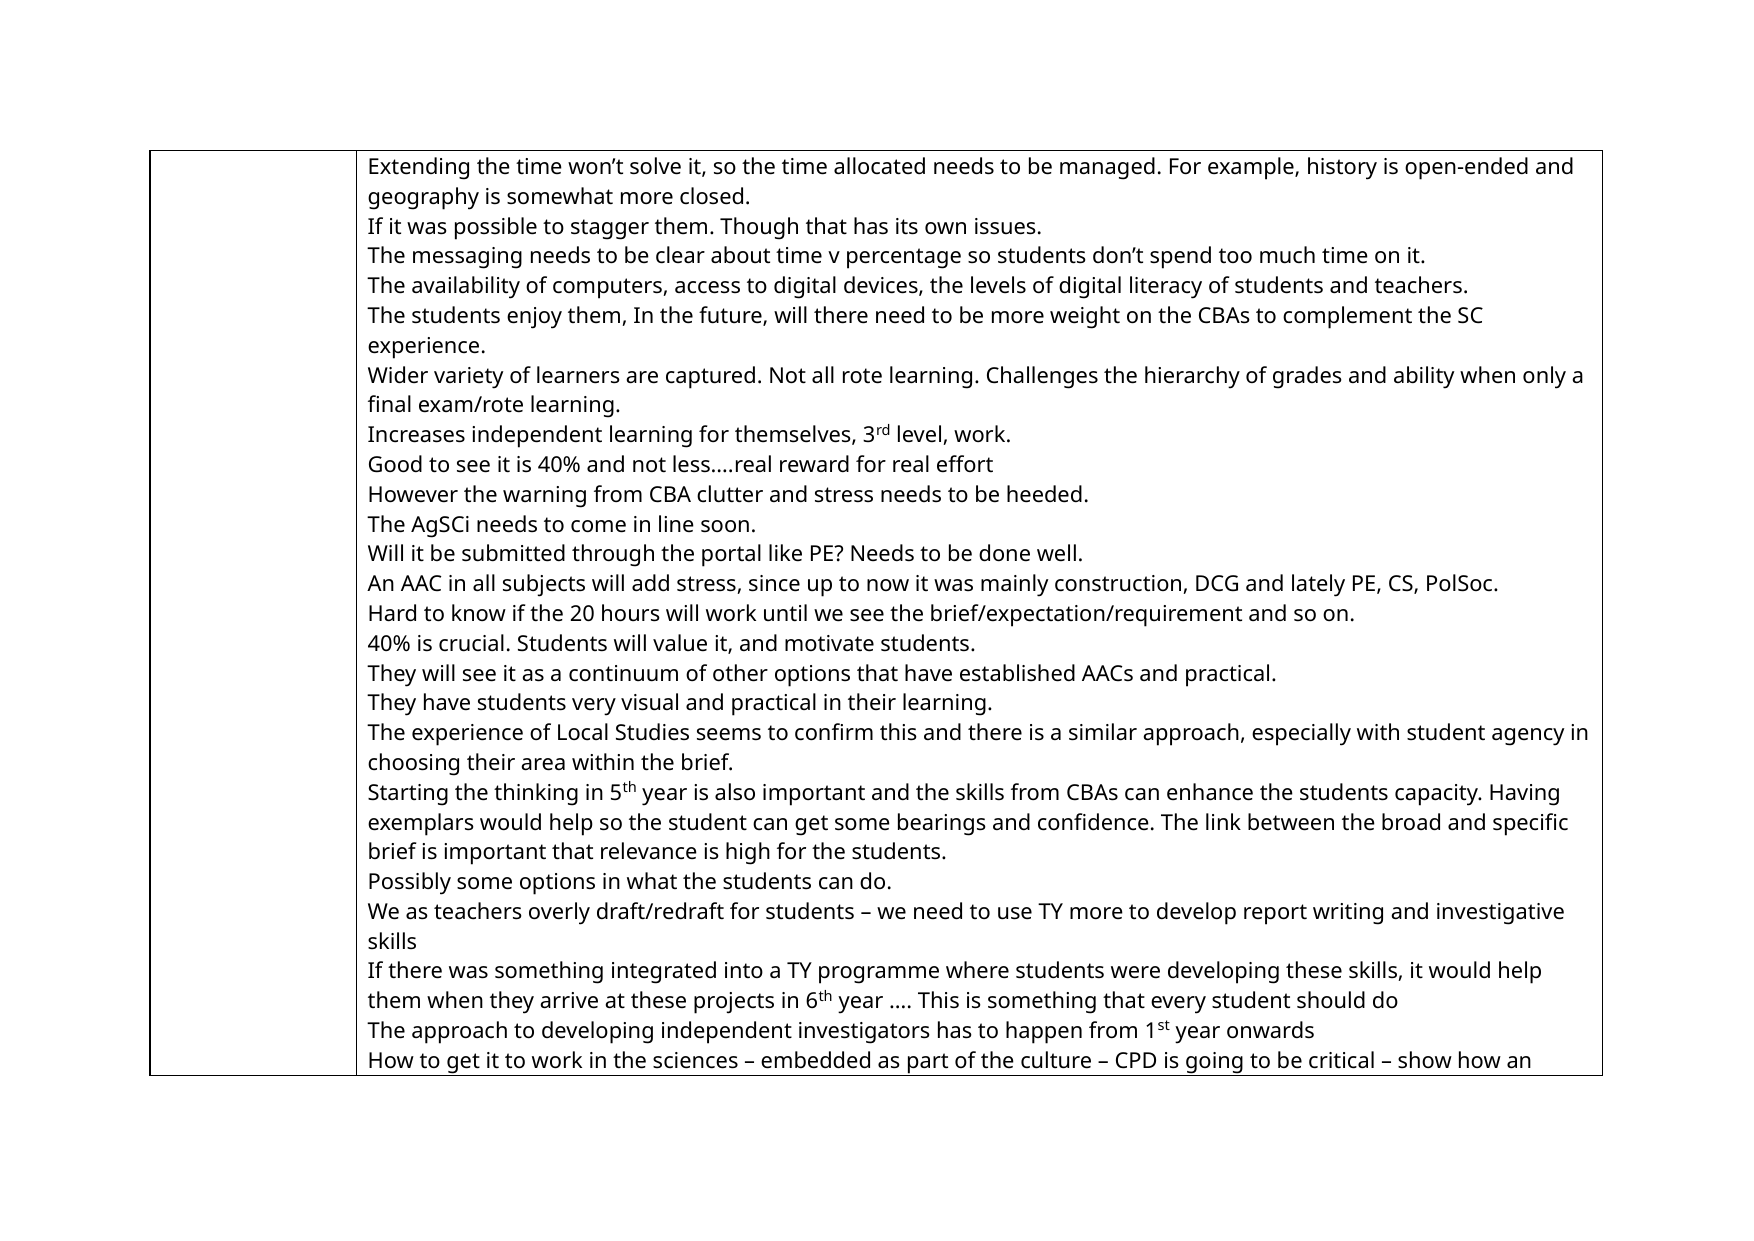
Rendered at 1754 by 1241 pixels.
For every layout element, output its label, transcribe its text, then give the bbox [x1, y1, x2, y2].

table_cell Extending the time won’t solve it, so the time allocated needs to be managed. For example, history is open-ended and geography is somewhat more closed. If it was possible to stagger them. Though that has its own issues. The messaging needs to be clear about time v percentage so students don’t spend too much time on it. The availability of computers, access to digital devices, the levels of digital literacy of students and teachers. The students enjoy them, In the future, will there need to be more weight on the CBAs to complement the SC experience. Wider variety of learners are captured. Not all rote learning. Challenges the hierarchy of grades and ability when only a final exam/rote learning. Increases independent learning for themselves, 3rd level, work. Good to see it is 40% and not less….real reward for real effort However the warning from CBA clutter and stress needs to be heeded. The AgSCi needs to come in line soon. Will it be submitted through the portal like PE? Needs to be done well. An AAC in all subjects will add stress, since up to now it was mainly construction, DCG and lately PE, CS, PolSoc. Hard to know if the 20 hours will work until we see the brief/expectation/requirement and so on. 40% is crucial. Students will value it, and motivate students. They will see it as a continuum of other options that have established AACs and practical. They have students very visual and practical in their learning. The experience of Local Studies seems to confirm this and there is a similar approach, especially with student agency in choosing their area within the brief. Starting the thinking in 5th year is also important and the skills from CBAs can enhance the students capacity. Having exemplars would help so the student can get some bearings and confidence. The link between the broad and specific brief is important that relevance is high for the students. Possibly some options in what the students can do. We as teachers overly draft/redraft for students – we need to use TY more to develop report writing and investigative skills If there was something integrated into a TY programme where students were developing these skills, it would help them when they arrive at these projects in 6th year …. This is something that every student should do The approach to developing independent investigators has to happen from 1st year onwards How to get it to work in the sciences – embedded as part of the culture – CPD is going to be critical – show how an [357, 151, 1602, 1074]
table_cell [151, 151, 356, 1074]
